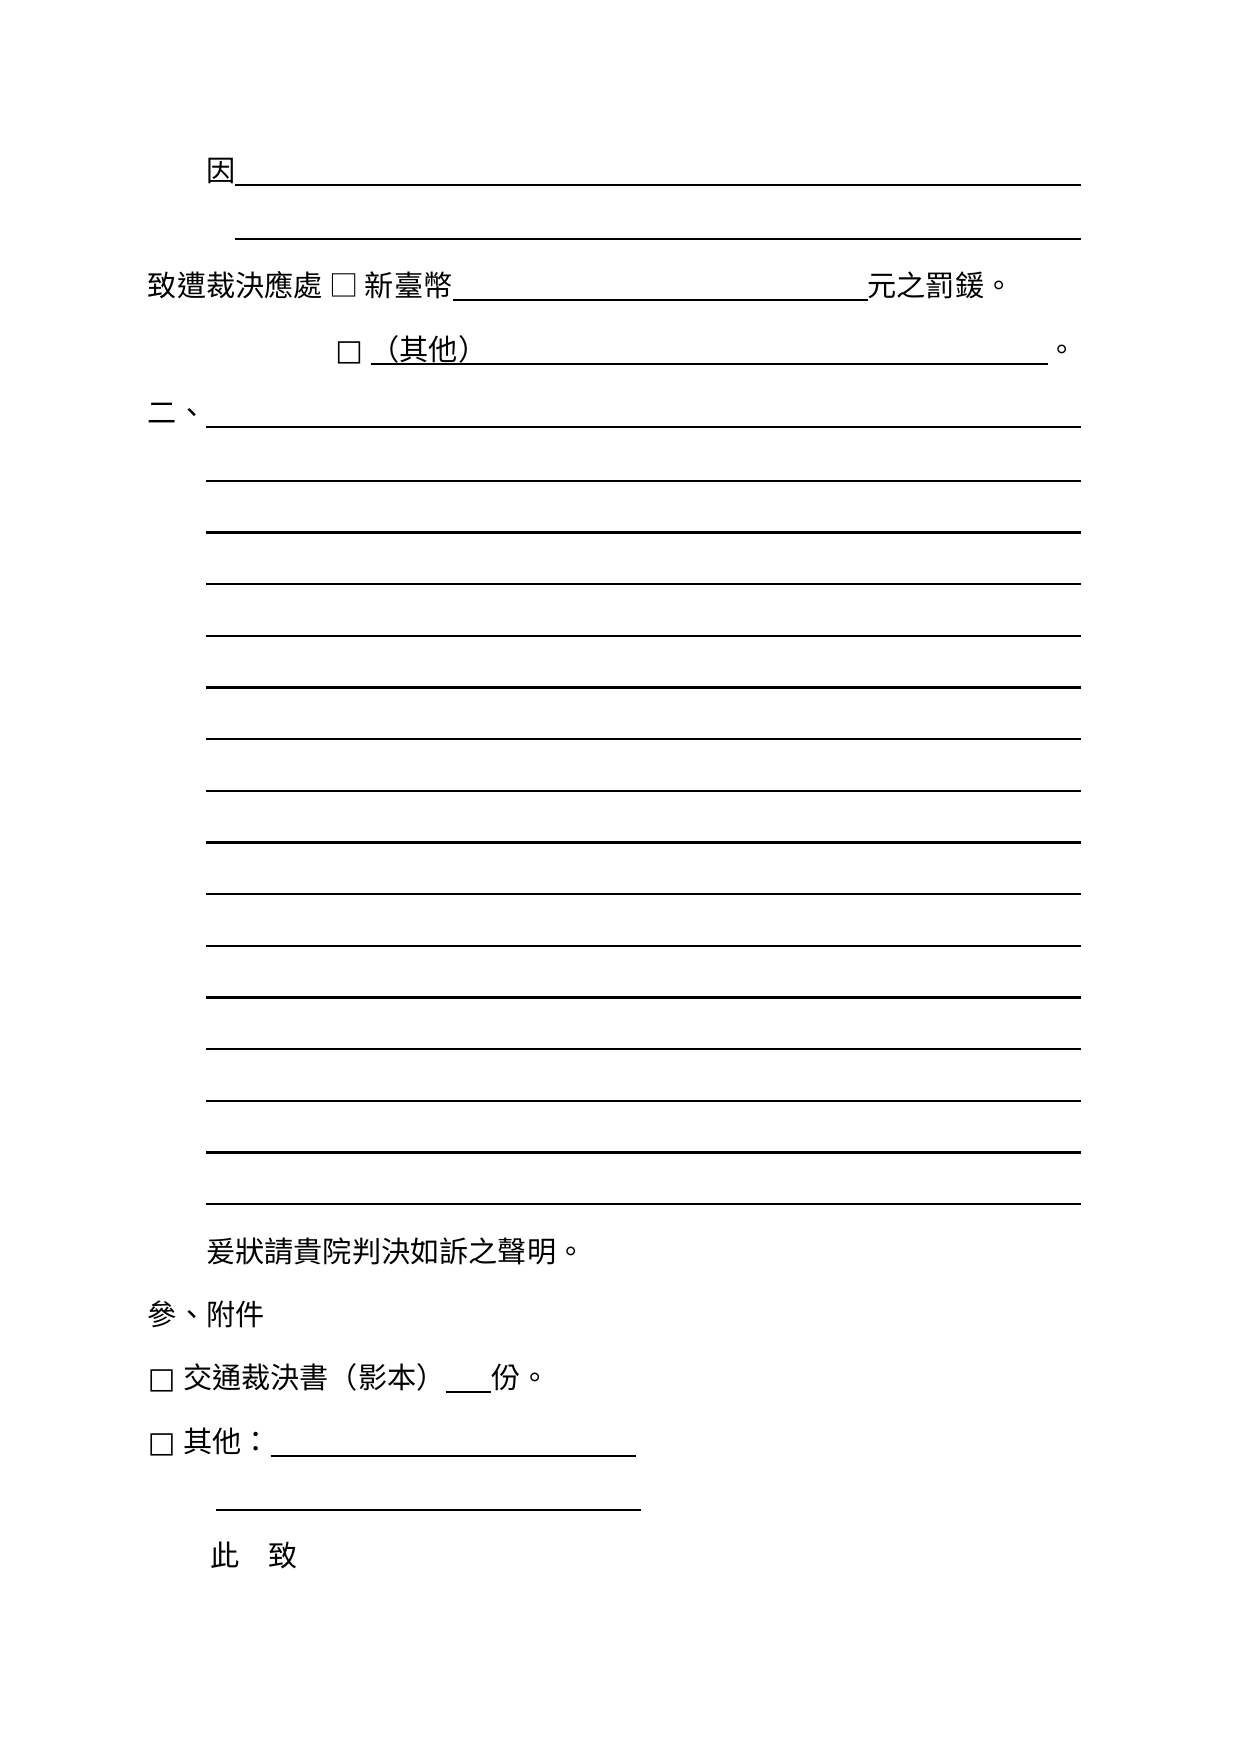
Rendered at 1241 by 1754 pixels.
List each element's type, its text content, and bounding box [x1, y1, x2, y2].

text 致遭裁決應處 □ 新臺幣 元之罰鍰。 [148, 211, 1092, 305]
text □ （其他） 。 [335, 326, 1092, 369]
text 二、 [148, 390, 1092, 432]
text □ 其他： [148, 1419, 1092, 1461]
text 爰狀請貴院判決如訴之聲明。 [148, 1228, 1092, 1271]
text □ 交通裁決書（影本） 份。 [148, 1355, 1092, 1397]
text 此 致 [210, 1532, 1092, 1575]
text 因 [148, 148, 1092, 190]
text 參、附件 [148, 1292, 1092, 1334]
